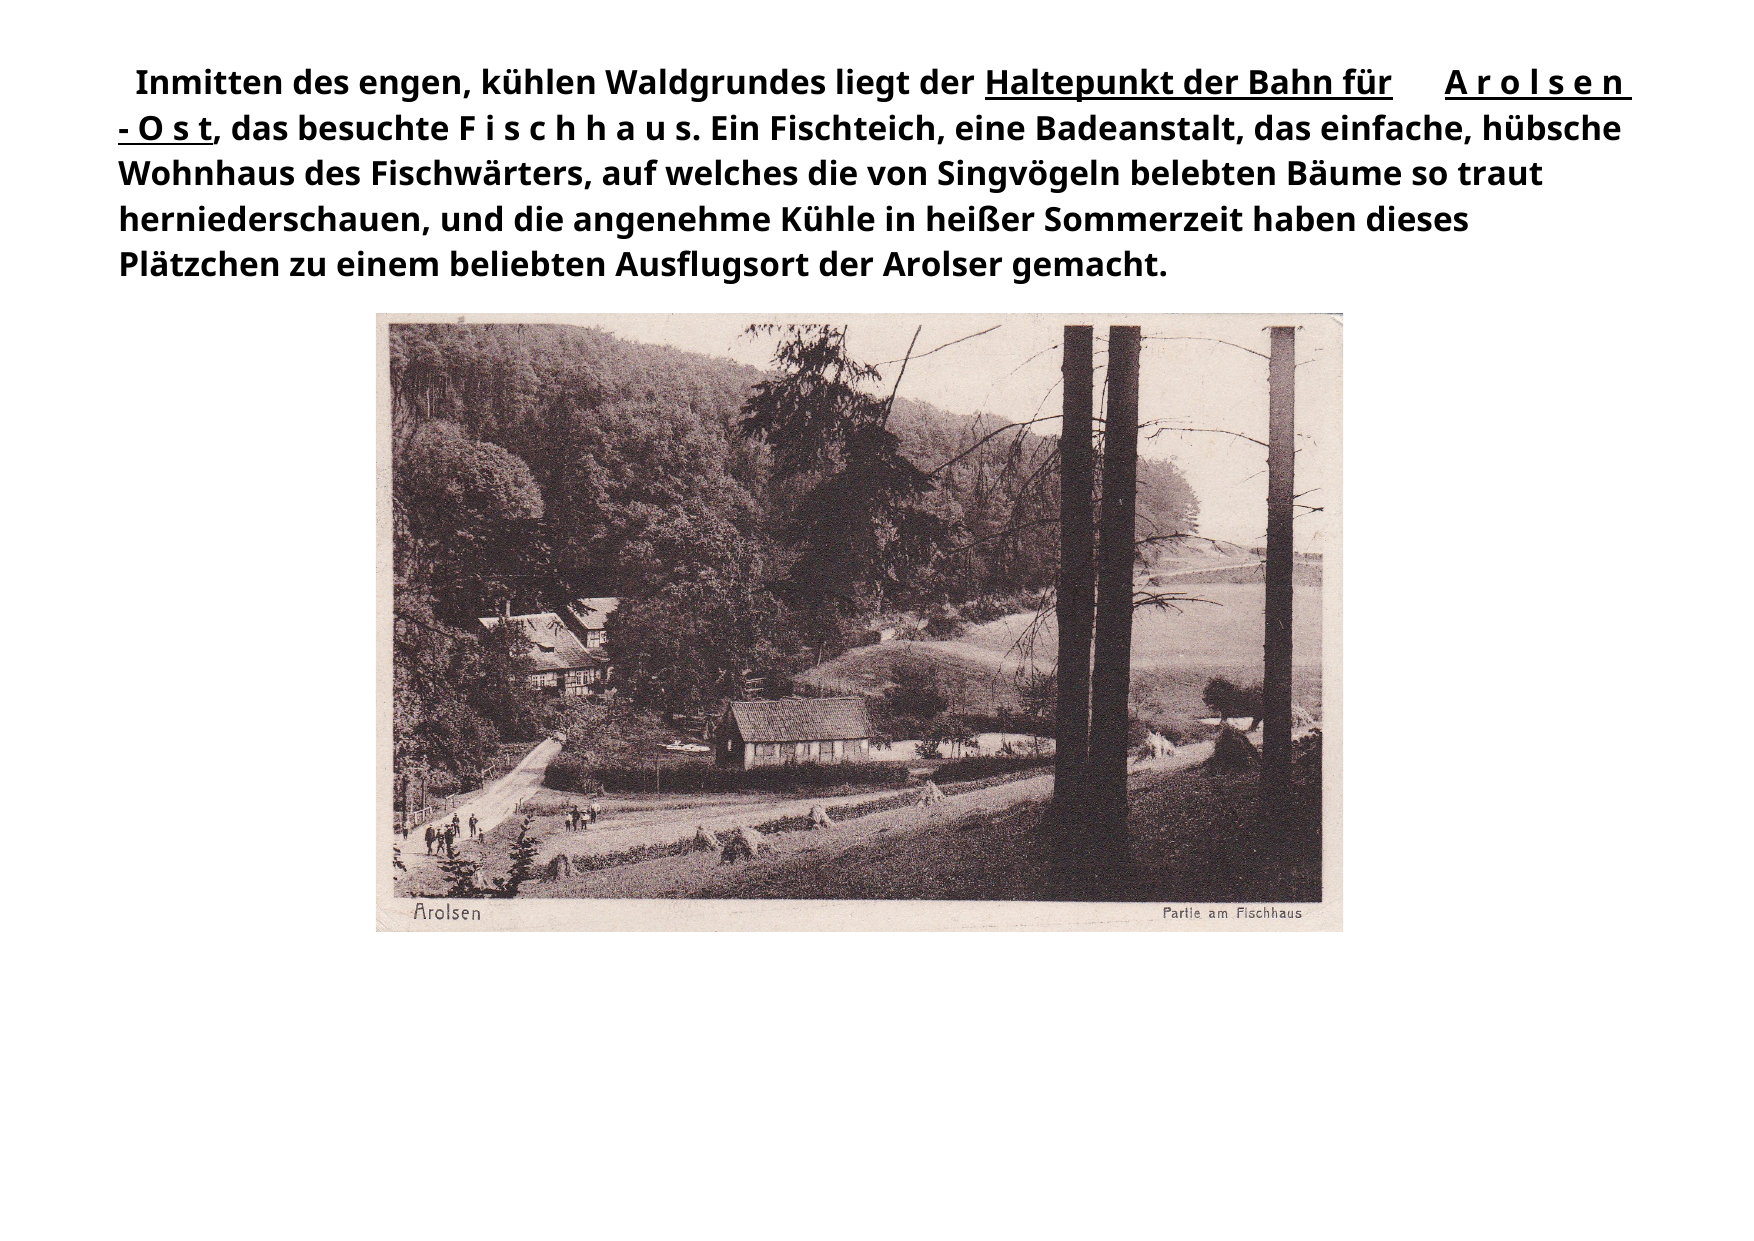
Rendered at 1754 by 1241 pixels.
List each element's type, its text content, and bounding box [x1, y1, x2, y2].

text Inmitten des engen, kühlen Waldgrundes liegt der Haltepunkt der Bahn für A r o l s e n - O s t, das besuchte F i s c h h a u s. Ein Fischteich, eine Badeanstalt, das einfache, hübsche Wohnhaus des Fischwärters, auf welches die von Singvögeln belebten Bäume so traut herniederschauen, und die angenehme Kühle in heißer Sommerzeit haben dieses Plätzchen zu einem beliebten Ausflugsort der Arolser gemacht. [118, 59, 1636, 286]
picture [375, 313, 1344, 932]
